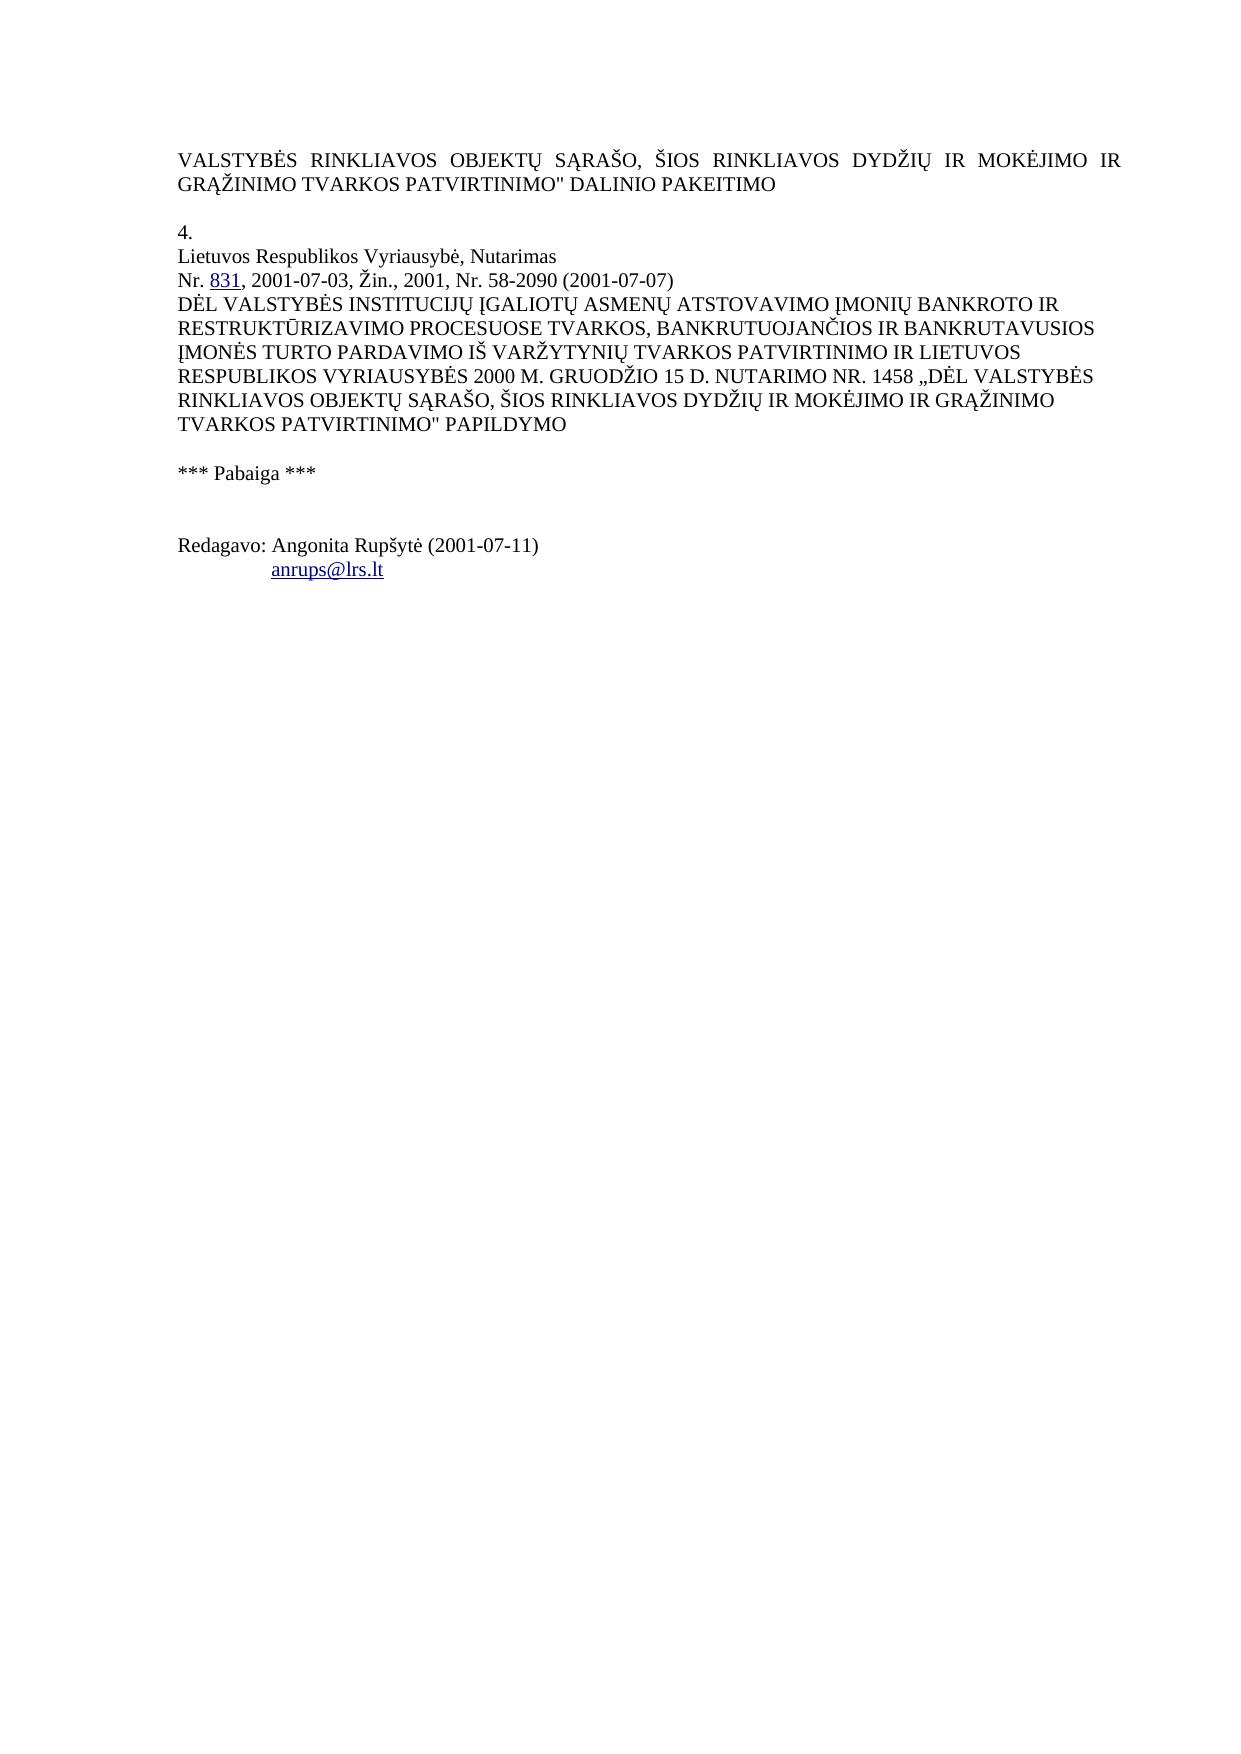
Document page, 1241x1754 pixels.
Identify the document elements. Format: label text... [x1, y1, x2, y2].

text VALSTYBĖS RINKLIAVOS OBJEKTŲ SĄRAŠO, ŠIOS RINKLIAVOS DYDŽIŲ IR MOKĖJIMO IR GRĄŽINIMO TVARKOS PATVIRTINIMO" DALINIO PAKEITIMO [177, 148, 1122, 196]
text Redagavo: Angonita Rupšytė (2001-07-11) [177, 533, 1122, 557]
text DĖL VALSTYBĖS INSTITUCIJŲ ĮGALIOTŲ ASMENŲ ATSTOVAVIMO ĮMONIŲ BANKROTO IR RESTRUKTŪRIZAVIMO PROCESUOSE TVARKOS, BANKRUTUOJANČIOS IR BANKRUTAVUSIOS ĮMONĖS TURTO PARDAVIMO IŠ VARŽYTYNIŲ TVARKOS PATVIRTINIMO IR LIETUVOS RESPUBLIKOS VYRIAUSYBĖS 2000 M. GRUODŽIO 15 D. NUTARIMO NR. 1458 „DĖL VALSTYBĖS RINKLIAVOS OBJEKTŲ SĄRAŠO, ŠIOS RINKLIAVOS DYDŽIŲ IR MOKĖJIMO IR GRĄŽINIMO TVARKOS PATVIRTINIMO" PAPILDYMO [177, 292, 1122, 436]
text *** Pabaiga *** [177, 461, 1122, 484]
text anrups@lrs.lt [177, 557, 1122, 581]
text Nr. 831, 2001-07-03, Žin., 2001, Nr. 58-2090 (2001-07-07) [177, 268, 1122, 292]
text 4. [177, 220, 1122, 244]
text Lietuvos Respublikos Vyriausybė, Nutarimas [177, 244, 1122, 268]
